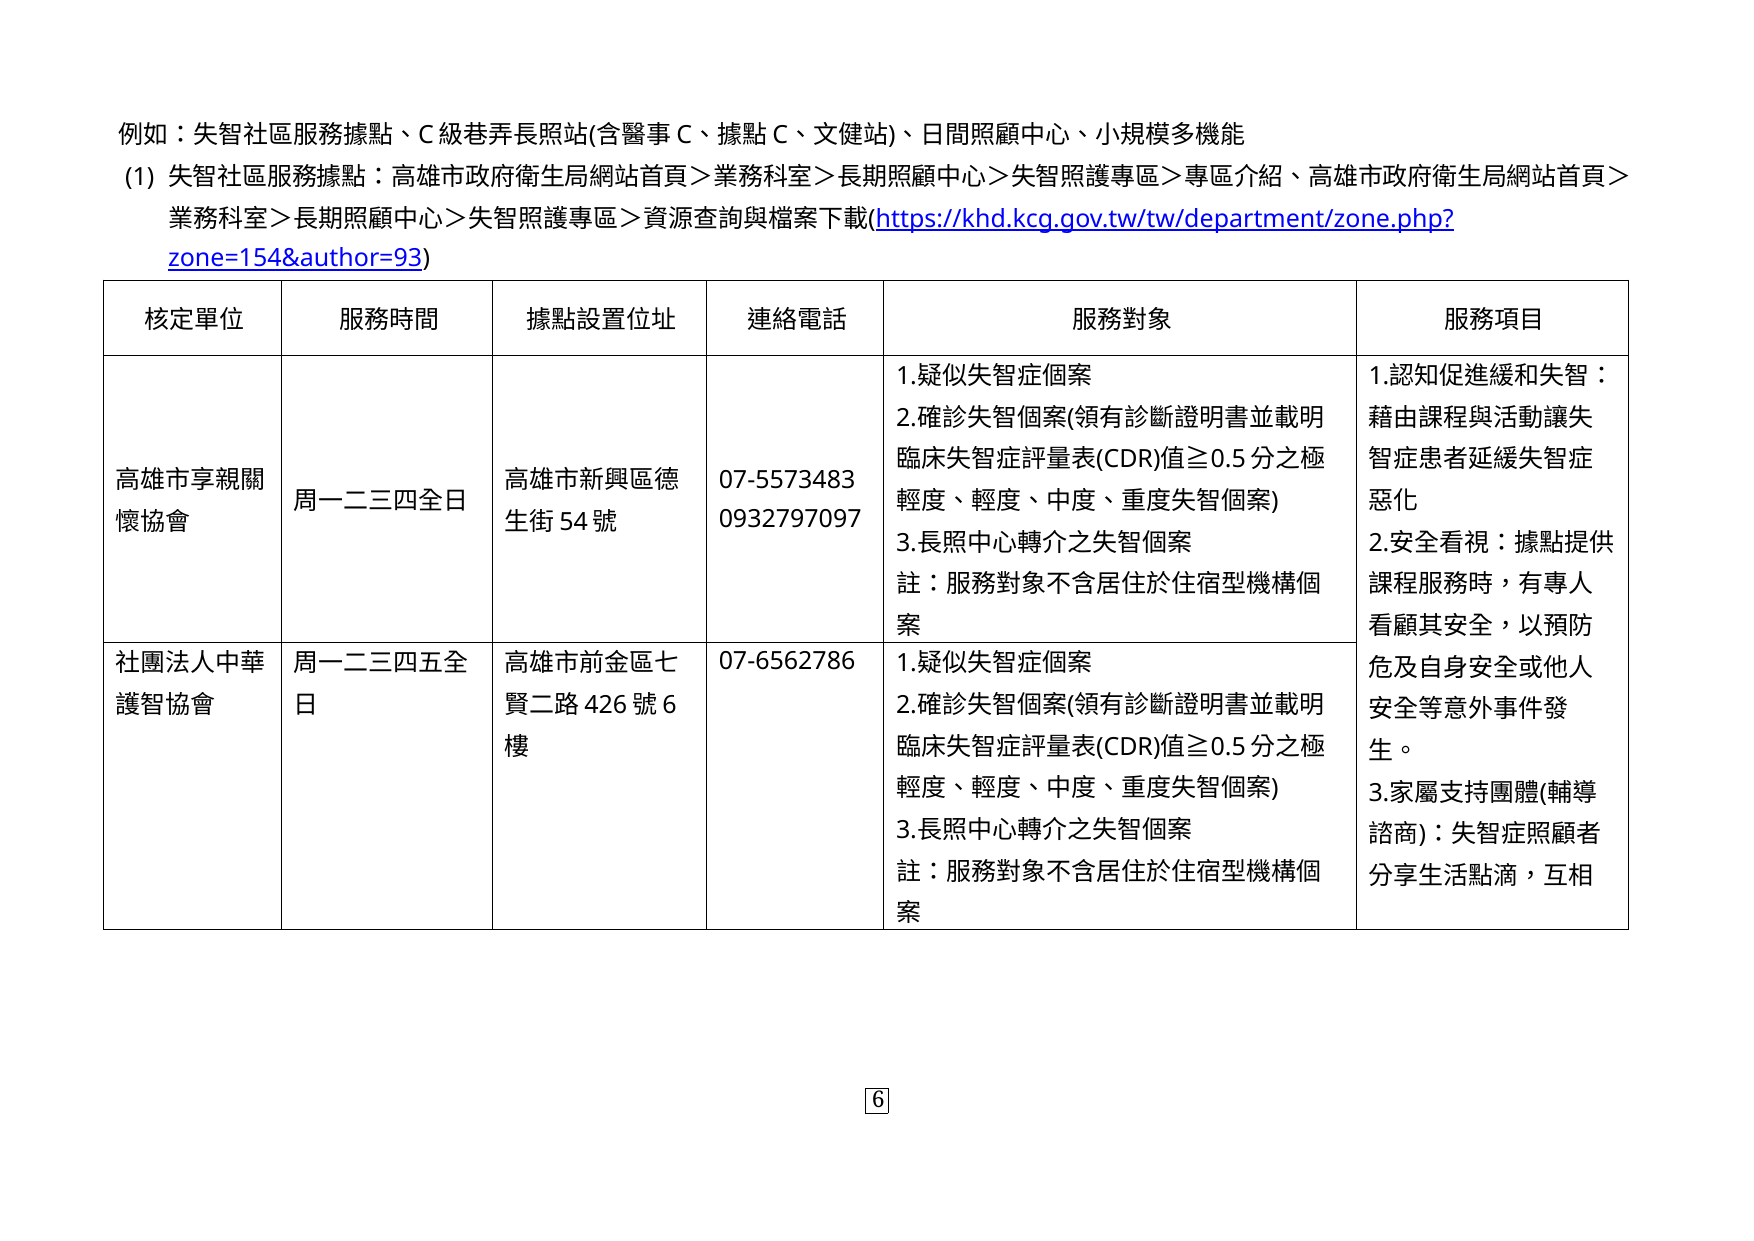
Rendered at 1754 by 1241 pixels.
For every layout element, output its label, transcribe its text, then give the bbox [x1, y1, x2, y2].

table_cell 高雄市新興區德生街54號 [493, 356, 706, 642]
table_cell 1.疑似失智症個案 2.確診失智個案(領有診斷證明書並載明臨床失智症評量表(CDR)值≧0.5分之極輕度、輕度、中度、重度失智個案) 3.長照中心轉介之失智個案 註：服務對象不含居住於住宿型機構個案 [884, 643, 1356, 929]
table_header 連絡電話 [707, 281, 883, 354]
text 例如：失智社區服務據點、C級巷弄長照站(含醫事C、據點C、文健站)、日間照顧中心、小規模多機能 [118, 114, 1648, 151]
table_header 服務時間 [282, 281, 492, 354]
table_cell 高雄市享親關懷協會 [104, 356, 281, 642]
table_cell 周一二三四五全日 [282, 643, 492, 929]
list 失智社區服務據點：高雄市政府衛生局網站首頁＞業務科室＞長期照顧中心＞失智照護專區＞專區介紹、高雄市政府衛生局網站首頁＞ 業務科室＞長期照顧中心＞失智照護專區＞資源查詢與檔案下載(https://khd.kcg.gov.tw/tw/department/zone.php?zone=154&author=93) [125, 156, 1636, 274]
table_cell 07-5573483 0932797097 [707, 356, 883, 642]
table_cell 1.疑似失智症個案 2.確診失智個案(領有診斷證明書並載明臨床失智症評量表(CDR)值≧0.5分之極輕度、輕度、中度、重度失智個案) 3.長照中心轉介之失智個案 註：服務對象不含居住於住宿型機構個案 [884, 356, 1356, 642]
table_header 服務對象 [884, 281, 1356, 354]
table_cell 周一二三四全日 [282, 356, 492, 642]
table_header 據點設置位址 [493, 281, 706, 354]
table_cell 07-6562786 [707, 643, 883, 929]
table_cell 1.認知促進緩和失智：藉由課程與活動讓失智症患者延緩失智症惡化 2.安全看視：據點提供課程服務時，有專人看顧其安全，以預防危及自身安全或他人安全等意外事件發生。 3.家屬支持團體(輔導諮商)：失智症照顧者分享生活點滴，互相支持鼓勵或透過團體活動提升正向力，達到舒緩照顧者因照顧而產生的身心壓力。 4.家屬照顧課程：提供失智個案家屬(照顧者)相關照顧課程。 [1357, 356, 1628, 929]
table_cell 社團法人中華護智協會 [104, 643, 281, 929]
table_header 服務項目 [1357, 281, 1628, 354]
table_cell 高雄市前金區七賢二路426號6樓 [493, 643, 706, 929]
table_header 核定單位 [104, 281, 281, 354]
